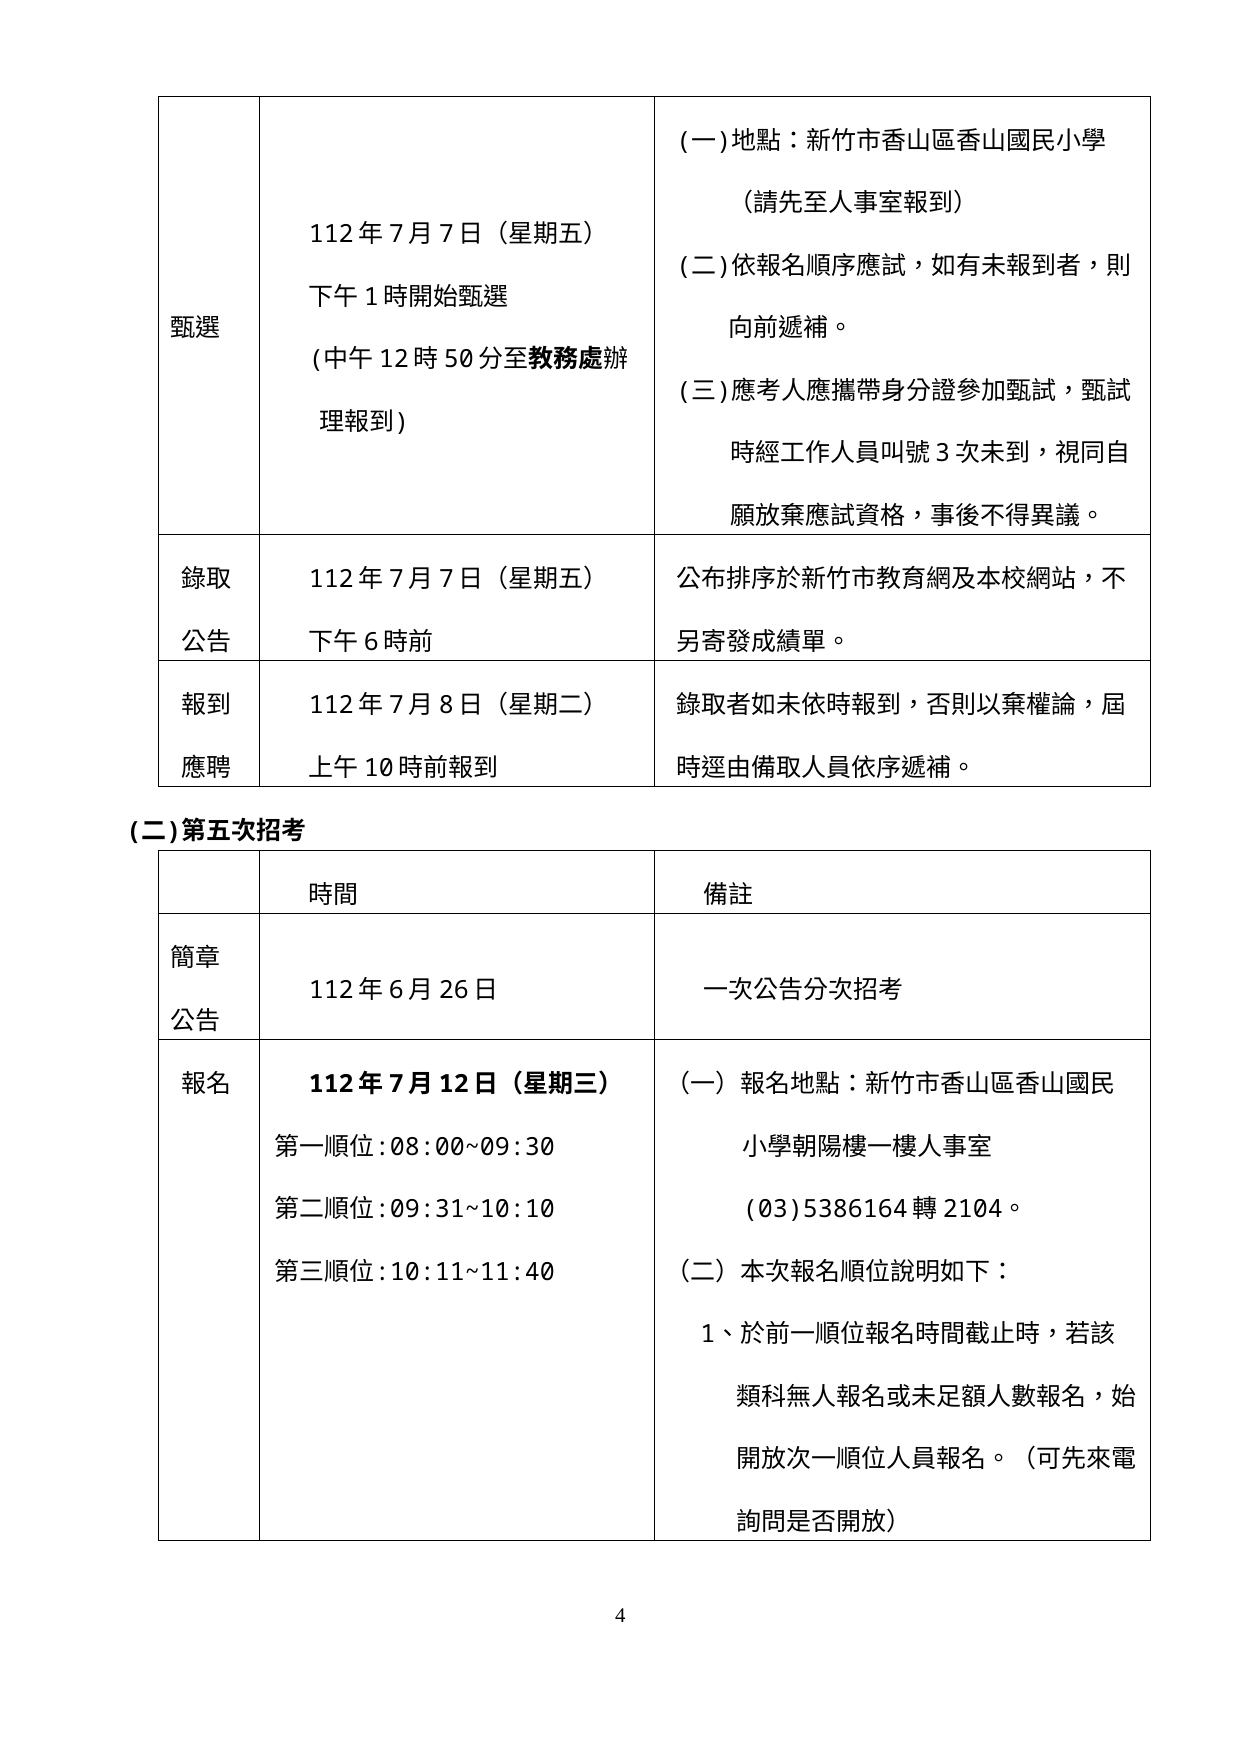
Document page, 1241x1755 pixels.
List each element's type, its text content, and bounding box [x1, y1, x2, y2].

table_cell 112年6月26日 [260, 914, 654, 1039]
table_header [159, 851, 259, 913]
table_cell 112年7月7日（星期五） 下午6時前 [260, 535, 654, 660]
table_cell 報到應聘 [159, 661, 259, 786]
table_cell 錄取公告 [159, 535, 259, 660]
table_cell （一）報名地點：新竹市香山區香山國民小學朝陽樓一樓人事室 (03)5386164轉2104。 （二）本次報名順位說明如下： 1、於前一順位報名時間截止時，若該類科無人報名或未足額人數報名，始開放次一順位人員報名。（可先來電詢問是否開放） [655, 1040, 1150, 1540]
table_cell 112年7月8日（星期二） 上午10時前報到 [260, 661, 654, 786]
table_header 時間 [260, 851, 654, 913]
text (二)第五次招考 [126, 787, 1152, 850]
table_cell 112年7月7日（星期五） 下午1時開始甄選 (中午12時50分至教務處辦理報到) [260, 97, 654, 534]
table_cell 112年7月12日（星期三） 第一順位:08:00~09:30 第二順位:09:31~10:10 第三順位:10:11~11:40 [260, 1040, 654, 1540]
table_cell 甄選 [159, 97, 259, 534]
table_cell 一次公告分次招考 [655, 914, 1150, 1039]
table_cell 錄取者如未依時報到，否則以棄權論，屆時逕由備取人員依序遞補。 [655, 661, 1150, 786]
table_cell 公布排序於新竹市教育網及本校網站，不另寄發成績單。 [655, 535, 1150, 660]
table_cell (一)地點：新竹市香山區香山國民小學（請先至人事室報到） (二)依報名順序應試，如有未報到者，則向前遞補。 (三)應考人應攜帶身分證參加甄試，甄試時經工作人員叫號3次未到，視同自願放棄應試資格，事後不得異議。 [655, 97, 1150, 534]
table_cell 簡章 公告 [159, 914, 259, 1039]
table_cell 報名 [159, 1040, 259, 1540]
table_header 備註 [655, 851, 1150, 913]
